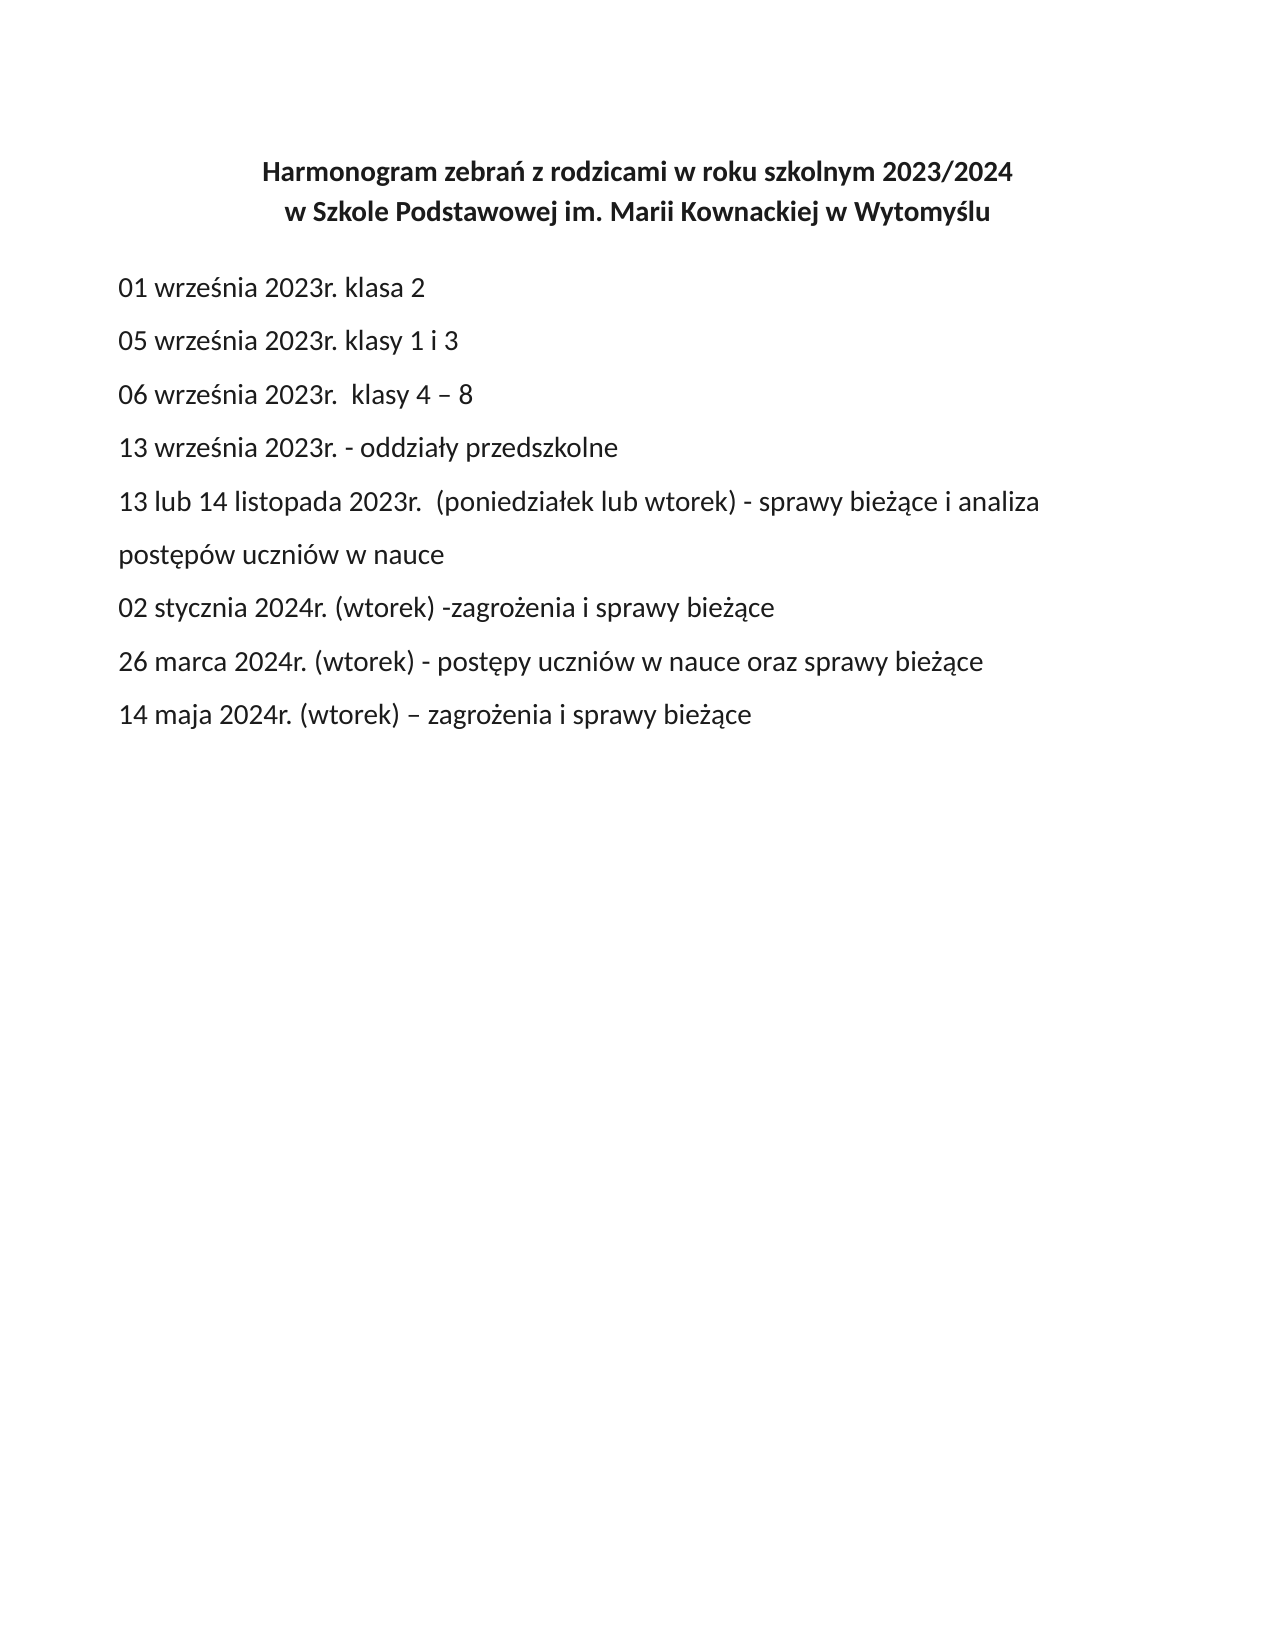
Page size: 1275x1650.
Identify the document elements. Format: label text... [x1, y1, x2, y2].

text 05 września 2023r. klasy 1 i 3 [118, 322, 1157, 358]
text 13 lub 14 listopada 2023r. (poniedziałek lub wtorek) - sprawy bieżące i analiza postępów uczniów w nauce [118, 483, 1157, 572]
text w Szkole Podstawowej im. Marii Kownackiej w Wytomyślu [118, 193, 1157, 229]
text 14 maja 2024r. (wtorek) – zagrożenia i sprawy bieżące [118, 696, 1157, 732]
text 02 stycznia 2024r. (wtorek) -zagrożenia i sprawy bieżące [118, 589, 1157, 625]
text 13 września 2023r. - oddziały przedszkolne [118, 429, 1157, 465]
text Harmonogram zebrań z rodzicami w roku szkolnym 2023/2024 [118, 153, 1157, 188]
text 26 marca 2024r. (wtorek) - postępy uczniów w nauce oraz sprawy bieżące [118, 643, 1157, 679]
text 06 września 2023r. klasy 4 – 8 [118, 376, 1157, 411]
text 01 września 2023r. klasa 2 [118, 269, 1157, 304]
